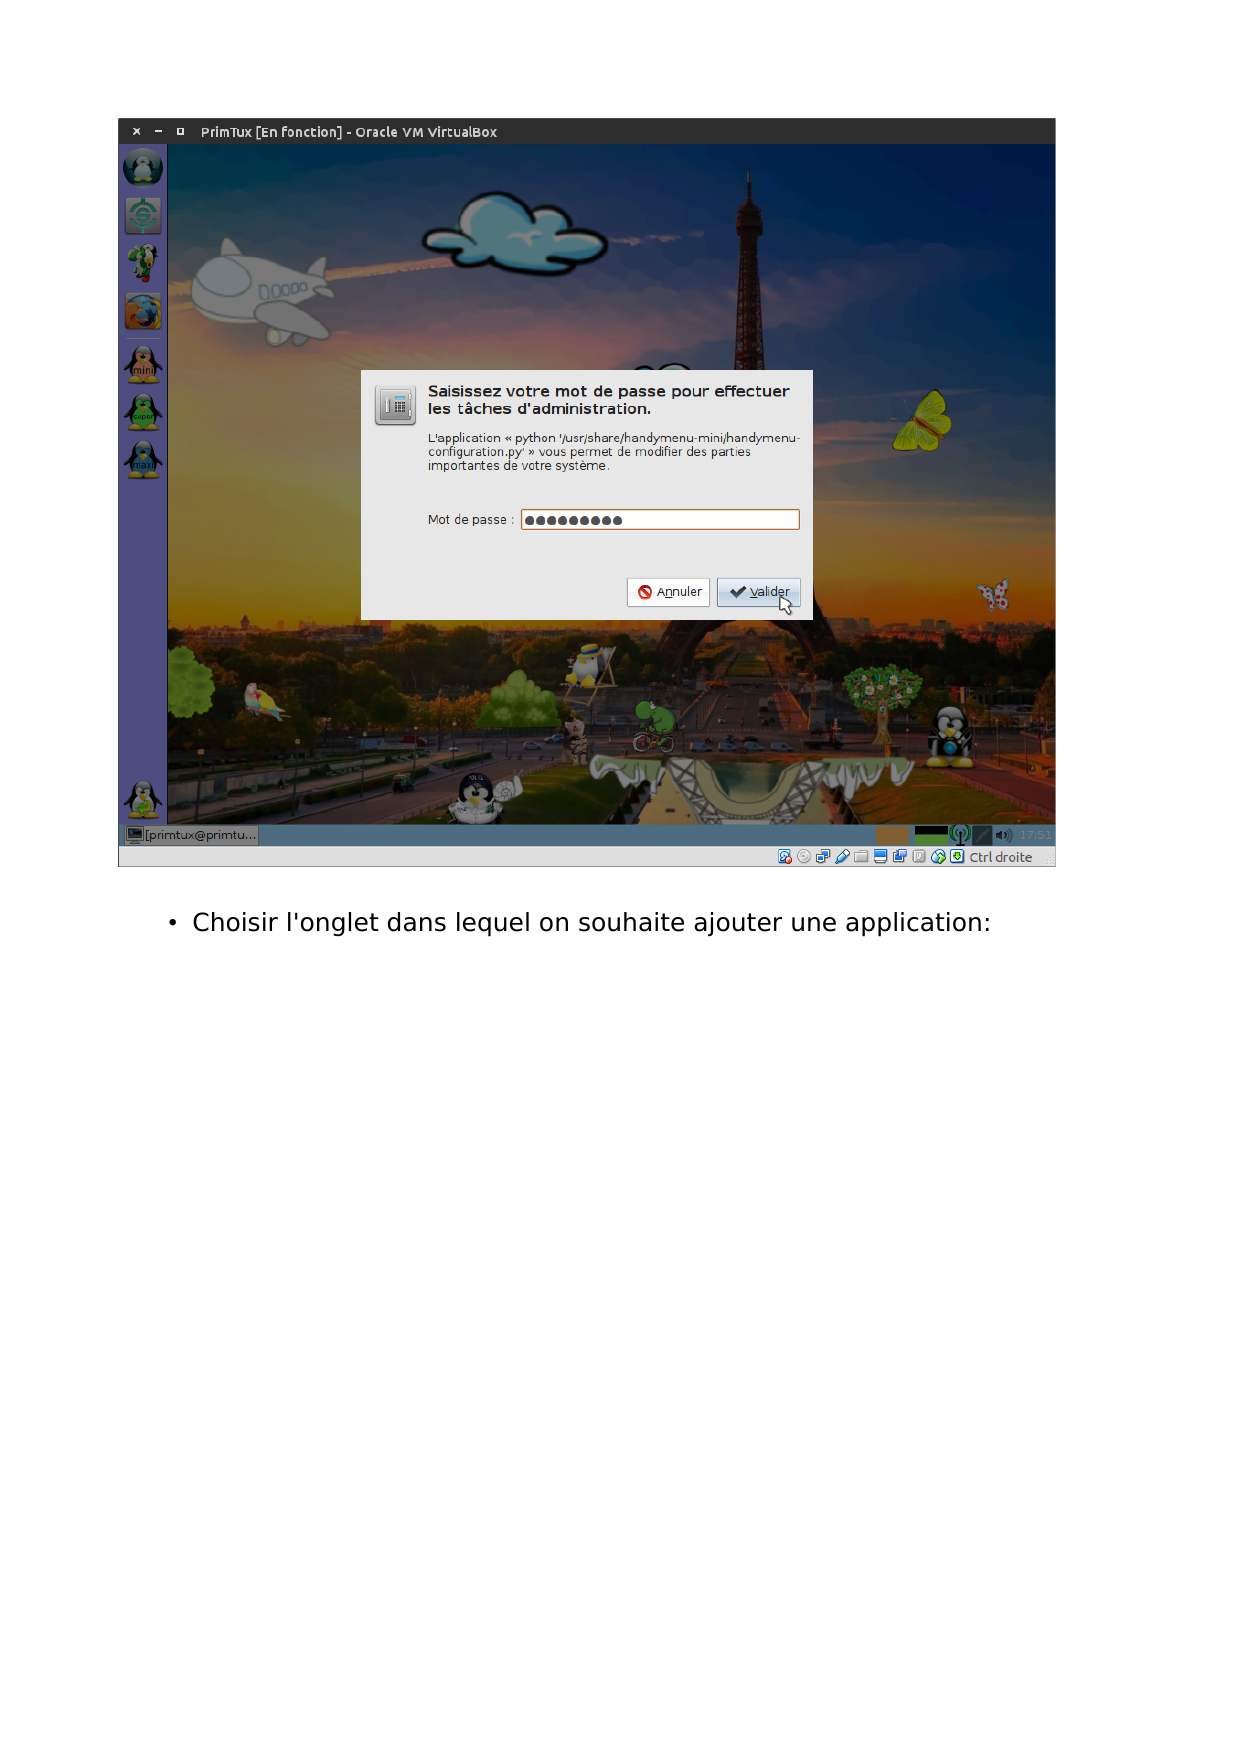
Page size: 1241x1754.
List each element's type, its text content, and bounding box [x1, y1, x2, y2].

picture [118, 118, 1056, 867]
list Choisir l'onglet dans lequel on souhaite ajouter une application: [177, 908, 1122, 938]
